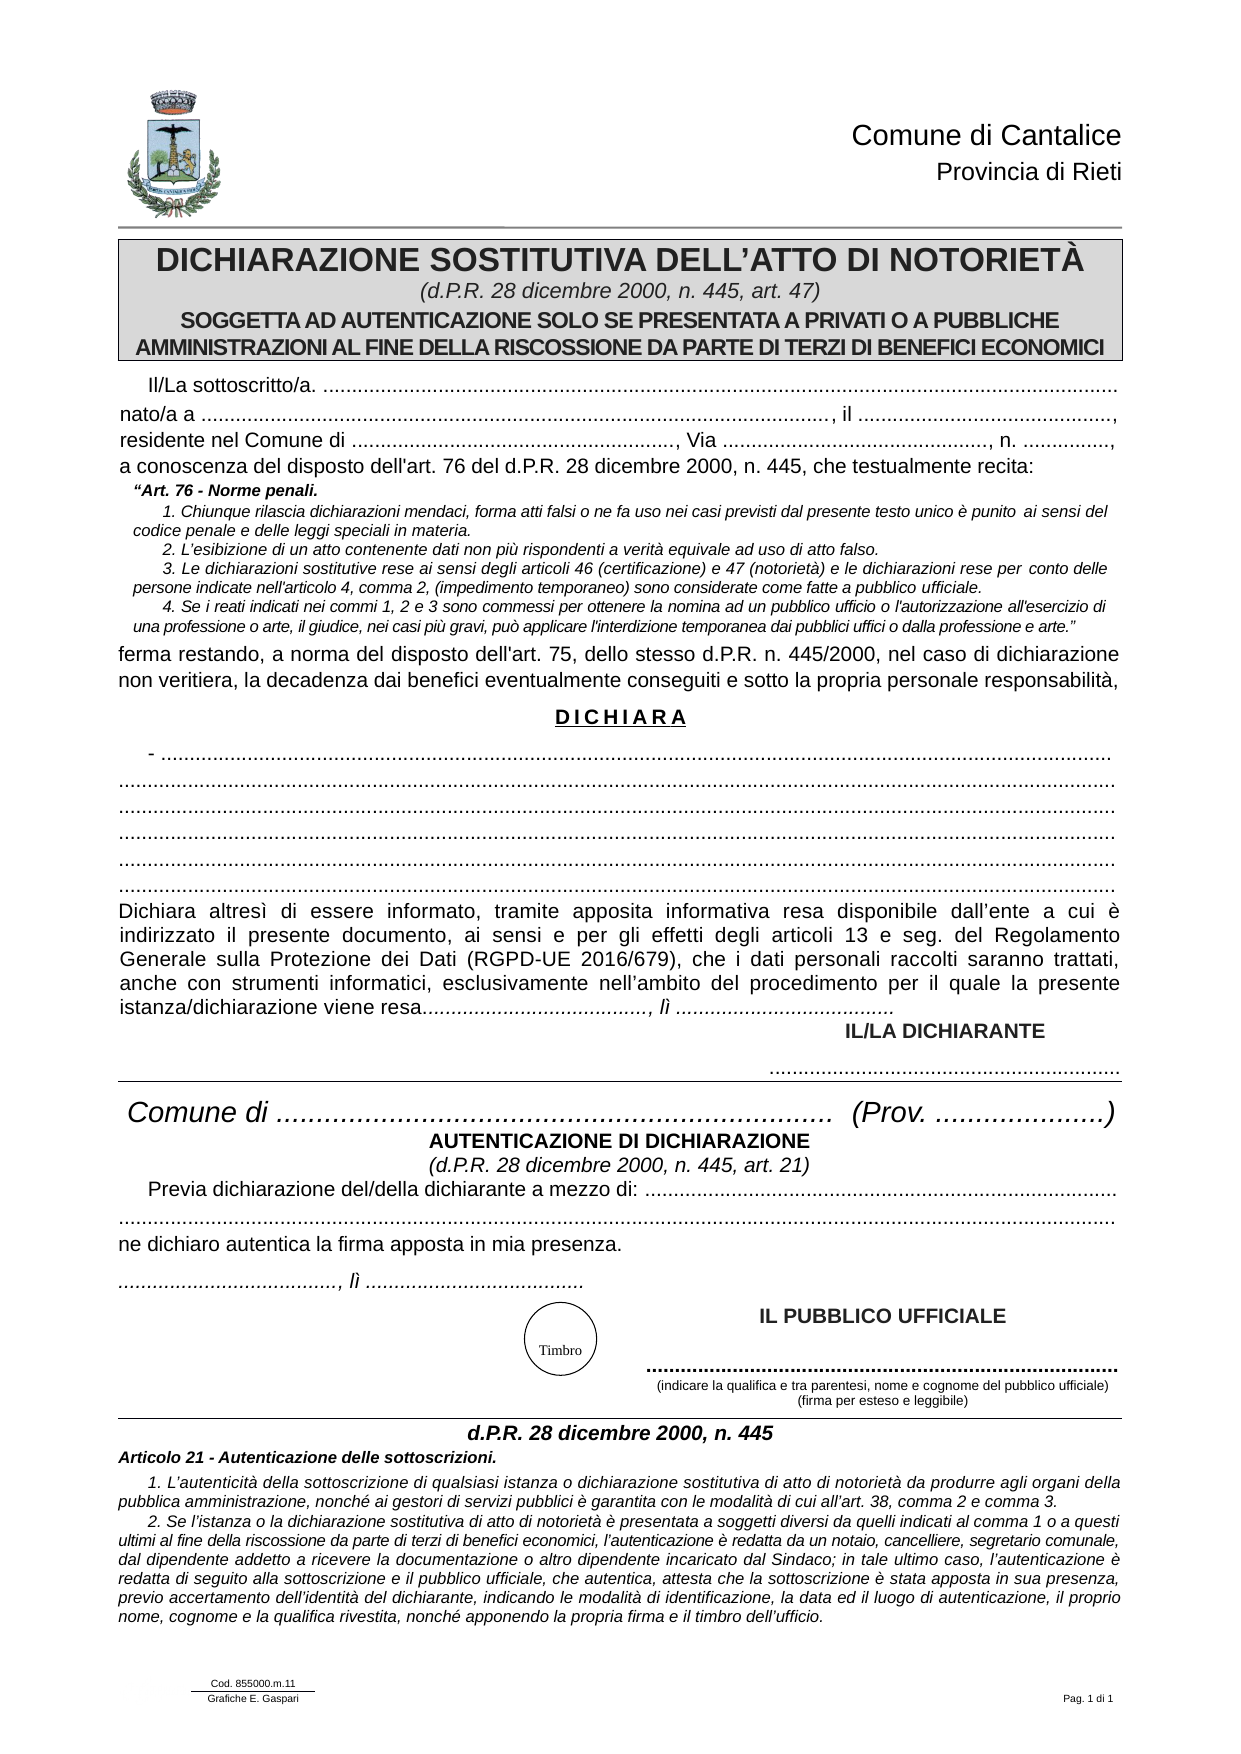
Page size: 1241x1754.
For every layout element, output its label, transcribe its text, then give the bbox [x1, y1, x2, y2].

text nato/a a ............................................................................................................., il ............................................, [119, 401, 1122, 425]
text Il/La sottoscritto/a. .......................................................................................................................................... [118, 373, 1122, 397]
text 3. Le dichiarazioni sostitutive rese ai sensi degli articoli 46 (certificazione) e 47 (notorietà) e le dichiarazioni rese per conto delle persone indicate nell'articolo 4, comma 2, (impedimento temporaneo) sono considerate come fatte a pubblico ufficiale. [133, 559, 1107, 597]
text (firma per esteso e leggibile) [643, 1393, 1122, 1408]
text Comune di ..................................................................... (Prov. .....................) [120, 1096, 1122, 1129]
text .................................................................................. [643, 1353, 1122, 1377]
text - ..................................................................................................................................................................... [148, 741, 1122, 765]
table_header DICHIARAZIONE SOSTITUTIVA DELL’ATTO DI NOTORIETÀ (d.P.R. 28 dicembre 2000, n. 445, art. 47) SOGGETTA AD AUTENTICAZIONE SOLO SE PRESENTATA A PRIVATI O A PUBBLICHE AMMINISTRAZIONI AL FINE DELLA RISCOSSIONE DA PARTE DI TERZI DI BENEFICI ECONOMICI [119, 240, 1122, 360]
text ............................................................................................................................................................................. [118, 846, 1122, 870]
text IL/LA DICHIARANTE [768, 1019, 1122, 1043]
text a conoscenza del disposto dell'art. 76 del d.P.R. 28 dicembre 2000, n. 445, che testualmente recita: [119, 454, 1122, 478]
text IL PUBBLICO UFFICIALE [643, 1304, 1122, 1328]
text “Art. 76 - Norme penali. [133, 480, 1107, 499]
text ............................................................................................................................................................................. [118, 1204, 1121, 1228]
text ............................................................................................................................................................................. [118, 873, 1122, 897]
text d.P.R. 28 dicembre 2000, n. 445 [118, 1419, 1122, 1445]
text Provincia di Rieti [224, 157, 1122, 185]
text 4. Se i reati indicati nei commi 1, 2 e 3 sono commessi per ottenere la nomina ad un pubblico ufficio o l'autorizzazione all'esercizio di una professione o arte, il giudice, nei casi più gravi, può applicare l'interdizione temporanea dai pubblici uffici o dalla professione e arte.” [133, 597, 1107, 636]
text ............................................................. [118, 1055, 1122, 1081]
text 2. L’esibizione di un atto contenente dati non più rispondenti a verità equivale ad uso di atto falso. [133, 540, 1107, 559]
text 2. Se l’istanza o la dichiarazione sostitutiva di atto di notorietà è presentata a soggetti diversi da quelli indicati al comma 1 o a questi ultimi al fine della riscossione da parte di terzi di benefici economici, l’autenticazione è redatta da un notaio, cancelliere, segretario comunale, dal dipendente addetto a ricevere la documentazione o altro dipendente incaricato dal Sindaco; in tale ultimo caso, l’autenticazione è redatta di seguito alla sottoscrizione e il pubblico ufficiale, che autentica, attesta che la sottoscrizione è stata apposta in sua presenza, previo accertamento dell’identità del dichiarante, indicando le modalità di identificazione, la data ed il luogo di autenticazione, il proprio nome, cognome e la qualifica rivestita, nonché apponendo la propria firma e il timbro dell’ufficio. [118, 1511, 1122, 1626]
text ............................................................................................................................................................................. [118, 820, 1122, 844]
text ferma restando, a norma del disposto dell'art. 75, dello stesso d.P.R. n. 445/2000, nel caso di dichiarazione non veritiera, la decadenza dai benefici eventualmente conseguiti e sotto la propria personale responsabilità, [118, 642, 1122, 692]
text AUTENTICAZIONE DI DICHIARAZIONE [118, 1129, 1121, 1153]
text ne dichiaro autentica la firma apposta in mia presenza. [118, 1232, 1121, 1256]
text 1. Chiunque rilascia dichiarazioni mendaci, forma atti falsi o ne fa uso nei casi previsti dal presente testo unico è punito ai sensi del codice penale e delle leggi speciali in materia. [133, 501, 1107, 540]
text ......................................, lì ...................................... [118, 1268, 1122, 1292]
text residente nel Comune di ........................................................, Via .............................................., n. ..............., [119, 428, 1122, 452]
picture [122, 87, 224, 219]
text 1. L’autenticità della sottoscrizione di qualsiasi istanza o dichiarazione sostitutiva di atto di notorietà da produrre agli organi della pubblica amministrazione, nonché ai gestori di servizi pubblici è garantita con le modalità di cui all’art. 38, comma 2 e comma 3. [118, 1473, 1122, 1511]
text Previa dichiarazione del/della dichiarante a mezzo di: .................................................................................. [118, 1177, 1122, 1201]
text DICHIARA [119, 705, 1122, 729]
text ............................................................................................................................................................................. [118, 794, 1122, 818]
text (indicare la qualifica e tra parentesi, nome e cognome del pubblico ufficiale) [643, 1377, 1122, 1393]
text Dichiara altresì di essere informato, tramite apposita informativa resa disponibile dall’ente a cui è indirizzato il presente documento, ai sensi e per gli effetti degli articoli 13 e seg. del Regolamento Generale sulla Protezione dei Dati (RGPD-UE 2016/679), che i dati personali raccolti saranno trattati, anche con strumenti informatici, esclusivamente nell’ambito del procedimento per il quale la presente istanza/dichiarazione viene resa......................................., lì ...................................... [118, 899, 1122, 1019]
text Comune di Cantalice [224, 118, 1122, 152]
text ............................................................................................................................................................................. [118, 767, 1122, 791]
text Articolo 21 - Autenticazione delle sottoscrizioni. [118, 1448, 1122, 1467]
text (d.P.R. 28 dicembre 2000, n. 445, art. 21) [118, 1153, 1121, 1177]
